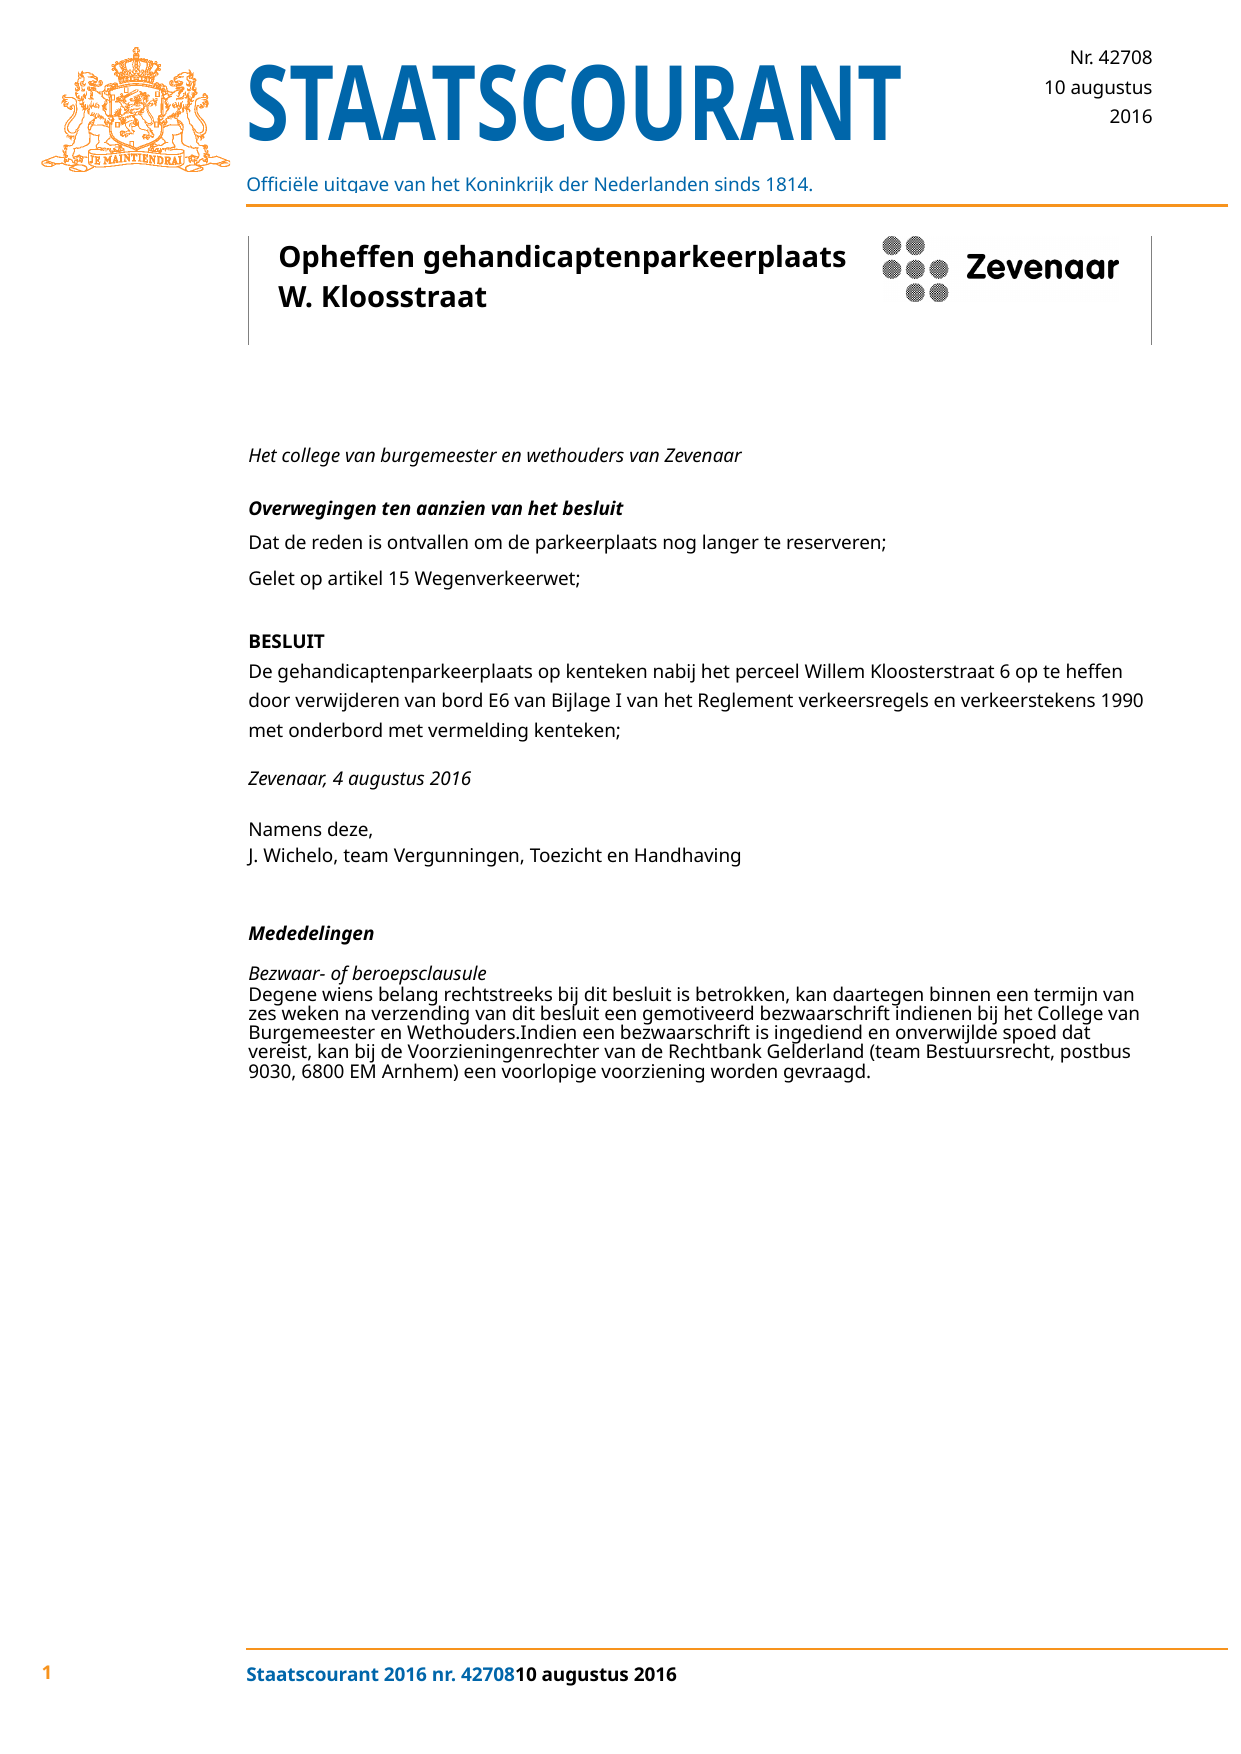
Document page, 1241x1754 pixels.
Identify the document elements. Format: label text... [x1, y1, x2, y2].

text Mededelingen [248, 921, 1152, 946]
table_header Opheffen gehandicaptenparkeerplaats W. Kloosstraat [249, 236, 850, 345]
text Zevenaar, 4 augustus 2016 [248, 765, 1152, 791]
picture [882, 236, 1119, 302]
text Namens deze, [248, 816, 1152, 842]
text De gehandicaptenparkeerplaats op kenteken nabij het perceel Willem Kloosterstraat 6 op te heffen door verwijderen van bord E6 van Bijlage I van het Reglement verkeersregels en verkeerstekens 1990 met onderbord met vermelding kenteken; [248, 658, 1152, 743]
text Gelet op artikel 15 Wegenverkeerwet; [248, 566, 1152, 591]
text BESLUIT [248, 628, 1152, 654]
picture [41, 47, 231, 172]
text Degene wiens belang rechtstreeks bij dit besluit is betrokken, kan daartegen binnen een termijn van zes weken na verzending van dit besluit een gemotiveerd bezwaarschrift indienen bij het College van Burgemeester en Wethouders.Indien een bezwaarschrift is ingediend en onverwijlde spoed dat vereist, kan bij de Voorzieningenrechter van de Rechtbank Gelderland (team Bestuursrecht, postbus 9030, 6800 EM Arnhem) een voorlopige voorziening worden gevraagd. [248, 986, 1152, 1082]
table_header [850, 236, 1151, 345]
text Overwegingen ten aanzien van het besluit [248, 495, 1152, 521]
text Bezwaar- of beroepsclausule [248, 960, 1152, 986]
text J. Wichelo, team Vergunningen, Toezicht en Handhaving [248, 842, 1152, 868]
text Dat de reden is ontvallen om de parkeerplaats nog langer te reserveren; [248, 529, 1152, 554]
text Het college van burgemeester en wethouders van Zevenaar [248, 442, 1152, 468]
